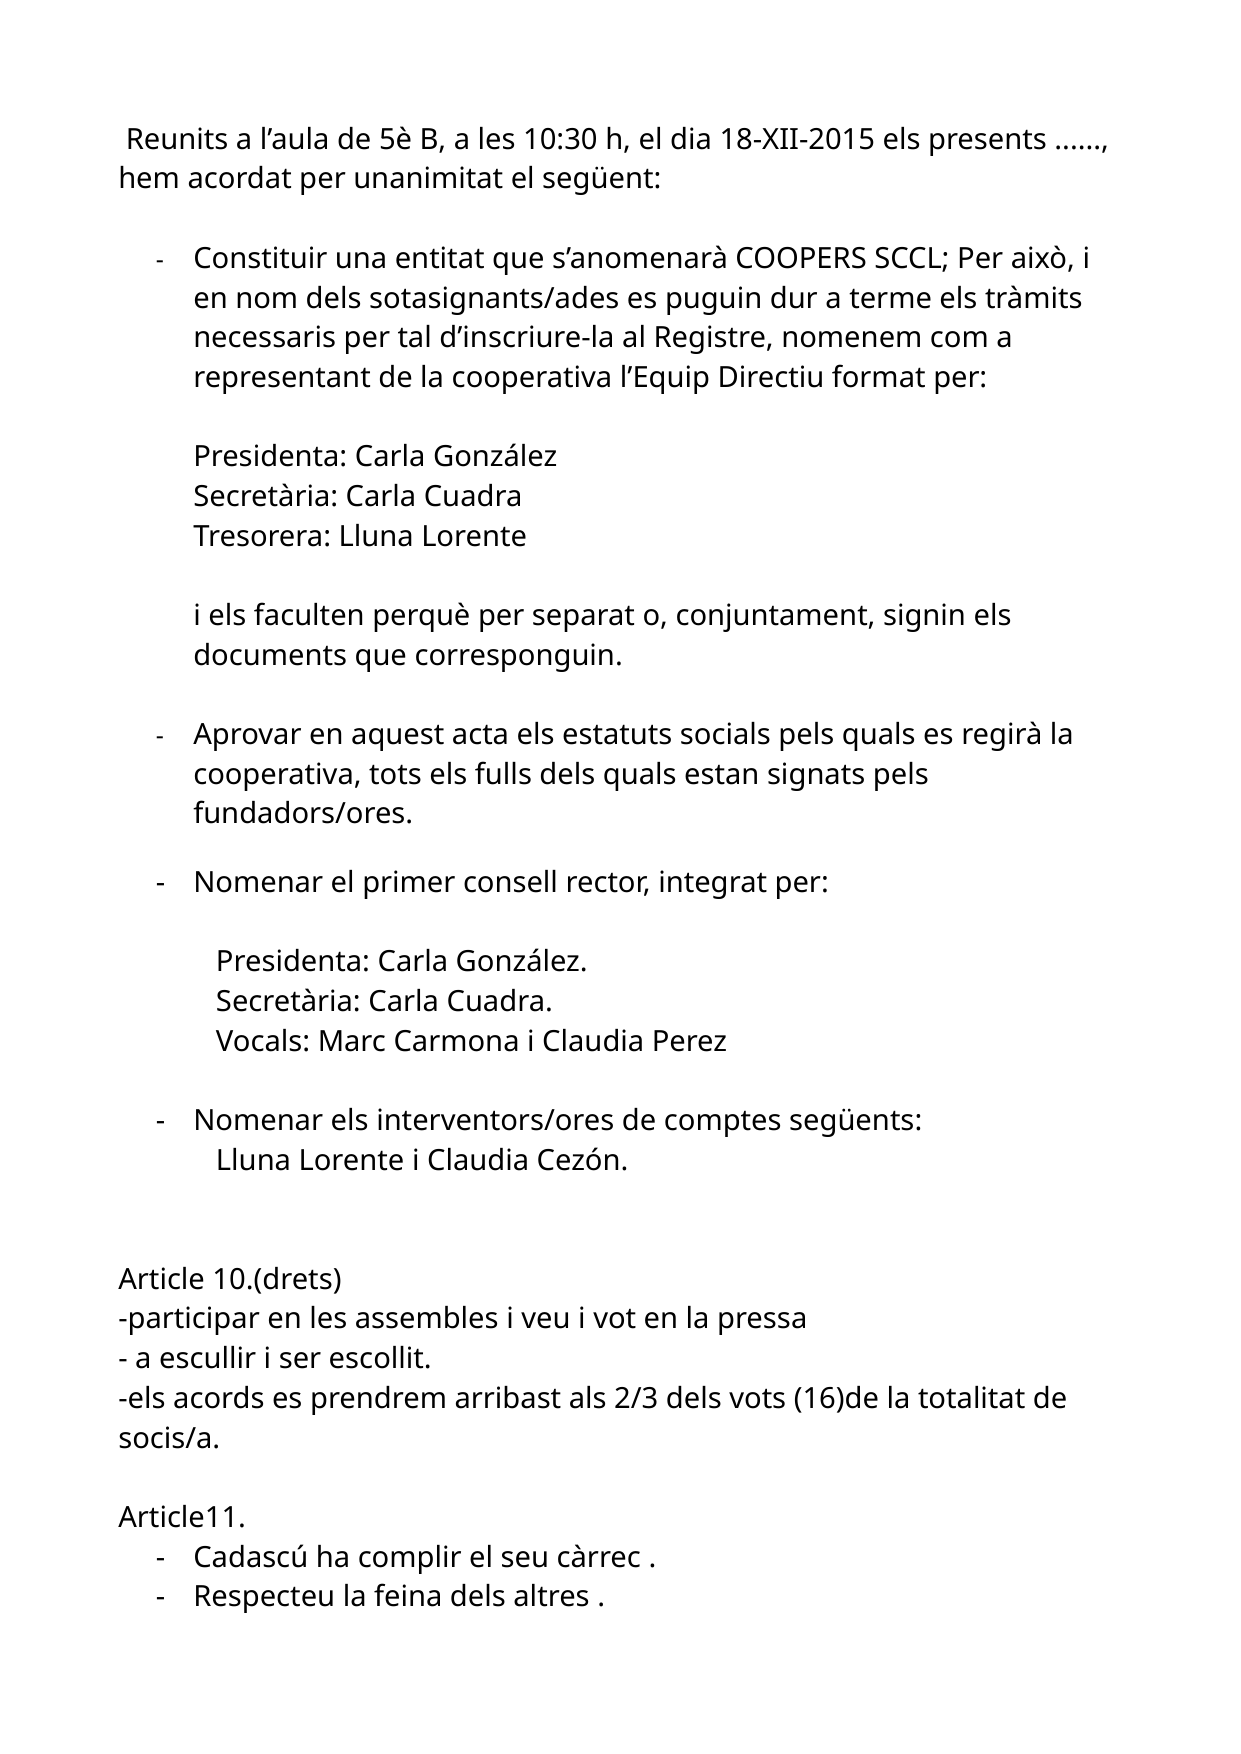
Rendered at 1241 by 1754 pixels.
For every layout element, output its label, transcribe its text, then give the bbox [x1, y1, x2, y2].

text Vocals: Marc Carmona i Claudia Perez [193, 1020, 1122, 1060]
list Respecteu la feina dels altres . [156, 1576, 1122, 1615]
list Nomenar el primer consell rector, integrat per: [156, 861, 1122, 901]
text Presidenta: Carla González. [193, 941, 1122, 980]
text Presidenta: Carla González [193, 436, 1122, 475]
list Constituir una entitat que s’anomenarà COOPERS SCCL; Per això, i en nom dels sotasignants/ades es puguin dur a terme els tràmits necessaris per tal d’inscriure-la al Registre, nomenem com a representant de la cooperativa l’Equip Directiu format per: [156, 237, 1122, 396]
text Tresorera: Lluna Lorente [193, 515, 1122, 555]
text Lluna Lorente i Claudia Cezón. [193, 1139, 1122, 1179]
text i els faculten perquè per separat o, conjuntament, signin els documents que corresponguin. [193, 594, 1122, 674]
list Aprovar en aquest acta els estatuts socials pels quals es regirà la cooperativa, tots els fulls dels quals estan signats pels fundadors/ores. [156, 713, 1122, 832]
text Article 10.(drets) [118, 1258, 1122, 1298]
text -els acords es prendrem arribast als 2/3 dels vots (16)de la totalitat de socis/a. [118, 1377, 1122, 1457]
text Reunits a l’aula de 5è B, a les 10:30 h, el dia 18-XII-2015 els presents ......, hem acordat per unanimitat el següent: [118, 118, 1122, 197]
list Cadascú ha complir el seu càrrec . [156, 1536, 1122, 1576]
text -participar en les assembles i veu i vot en la pressa [118, 1298, 1122, 1337]
list Nomenar els interventors/ores de comptes següents: [156, 1099, 1122, 1139]
text Article11. [118, 1496, 1122, 1536]
text Secretària: Carla Cuadra. [193, 980, 1122, 1020]
text Secretària: Carla Cuadra [193, 475, 1122, 515]
text - a escullir i ser escollit. [118, 1337, 1122, 1377]
